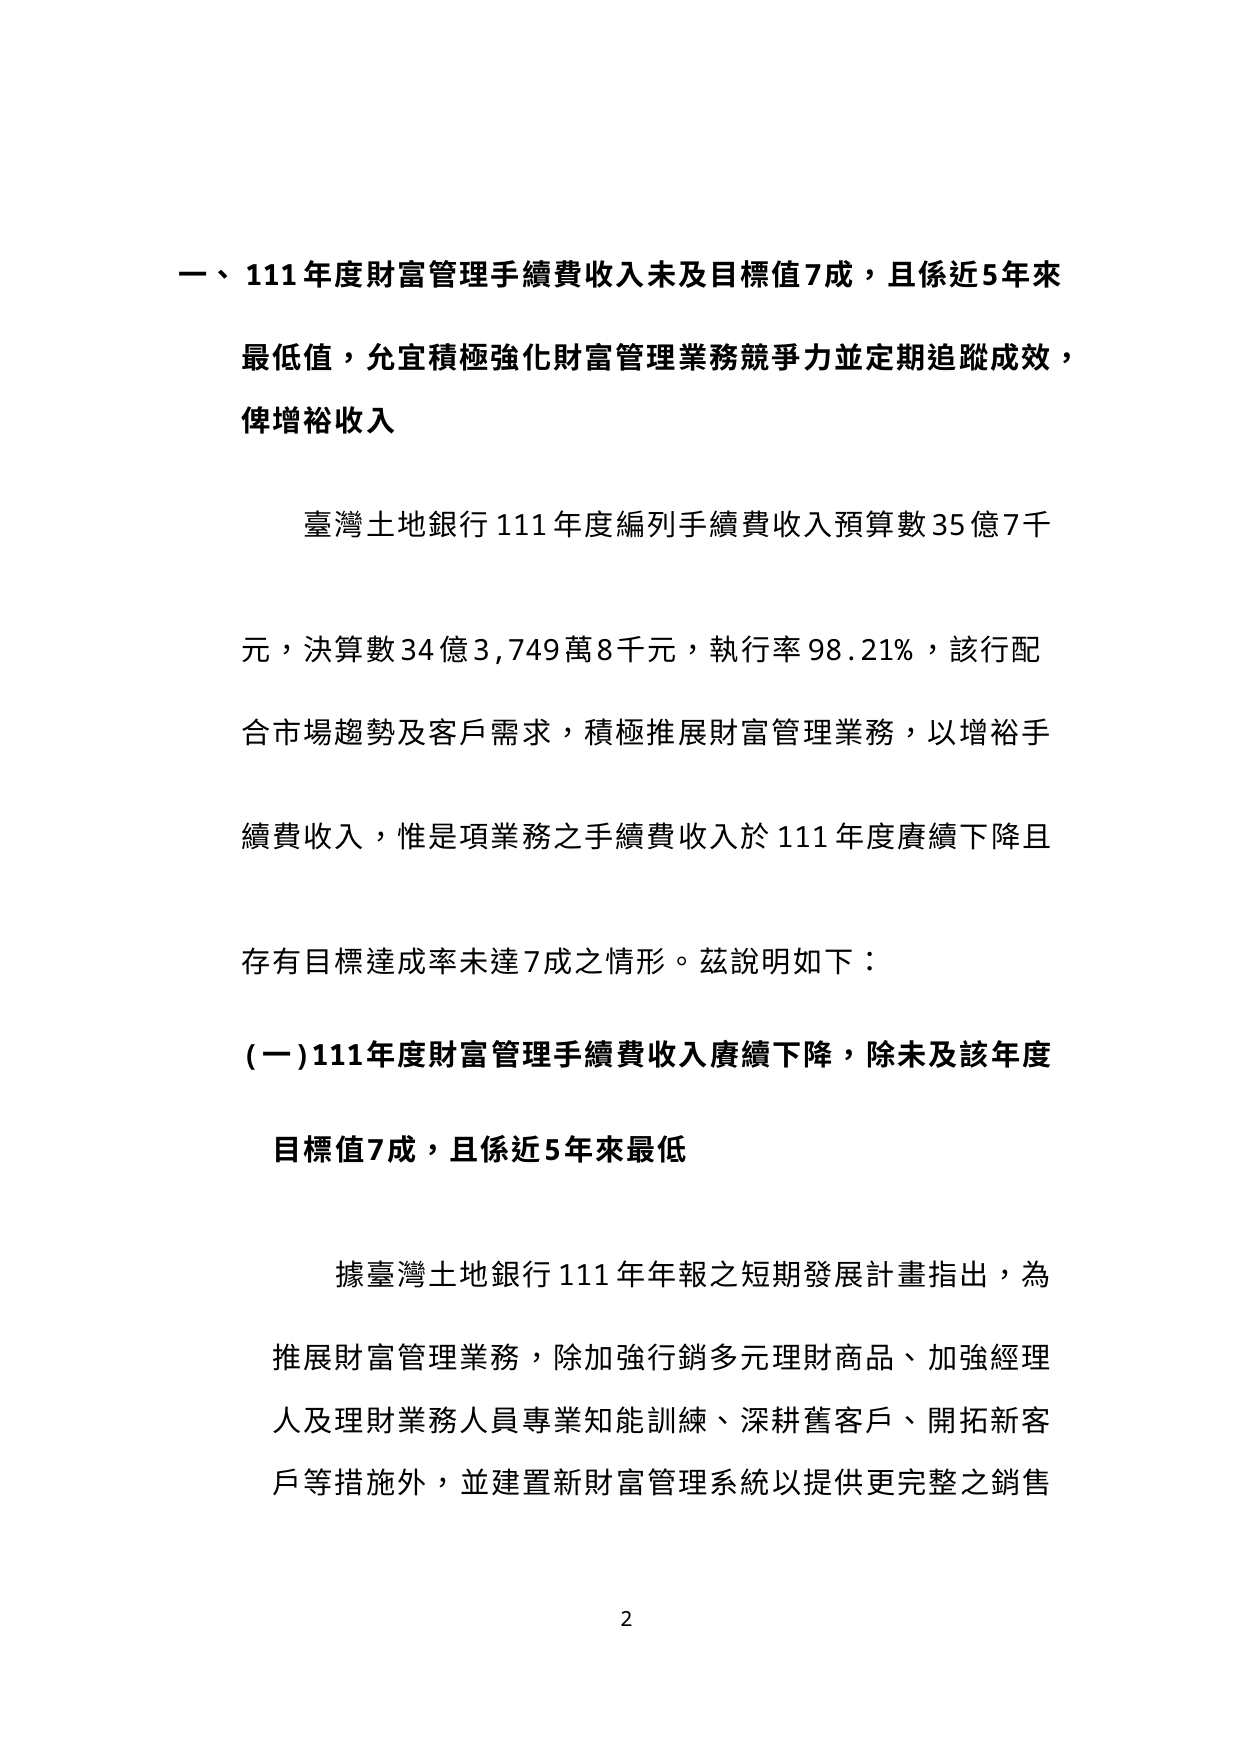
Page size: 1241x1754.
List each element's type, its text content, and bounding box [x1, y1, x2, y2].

text 臺灣土地銀行111年度編列手續費收入預算數35億7千元，決算數34億3,749萬8千元，執行率98.21%，該行配合市場趨勢及客戶需求，積極推展財富管理業務，以增裕手續費收入，惟是項業務之手續費收入於111年度賡續下降且存有目標達成率未達7成之情形。茲說明如下： [236, 439, 1063, 1002]
text (一)111年度財富管理手續費收入賡續下降，除未及該年度目標值7成，且係近5年來最低 [236, 1002, 1063, 1189]
text 據臺灣土地銀行111年年報之短期發展計畫指出，為推展財富管理業務，除加強行銷多元理財商品、加強經理人及理財業務人員專業知能訓練、深耕舊客戶、開拓新客戶等措施外，並建置新財富管理系統以提供更完整之銷售 [266, 1189, 1063, 1502]
text 一、111年度財富管理手續費收入未及目標值7成，且係近5年來最低值，允宜積極強化財富管理業務競爭力並定期追蹤成效，俾增裕收入 [177, 189, 1092, 439]
